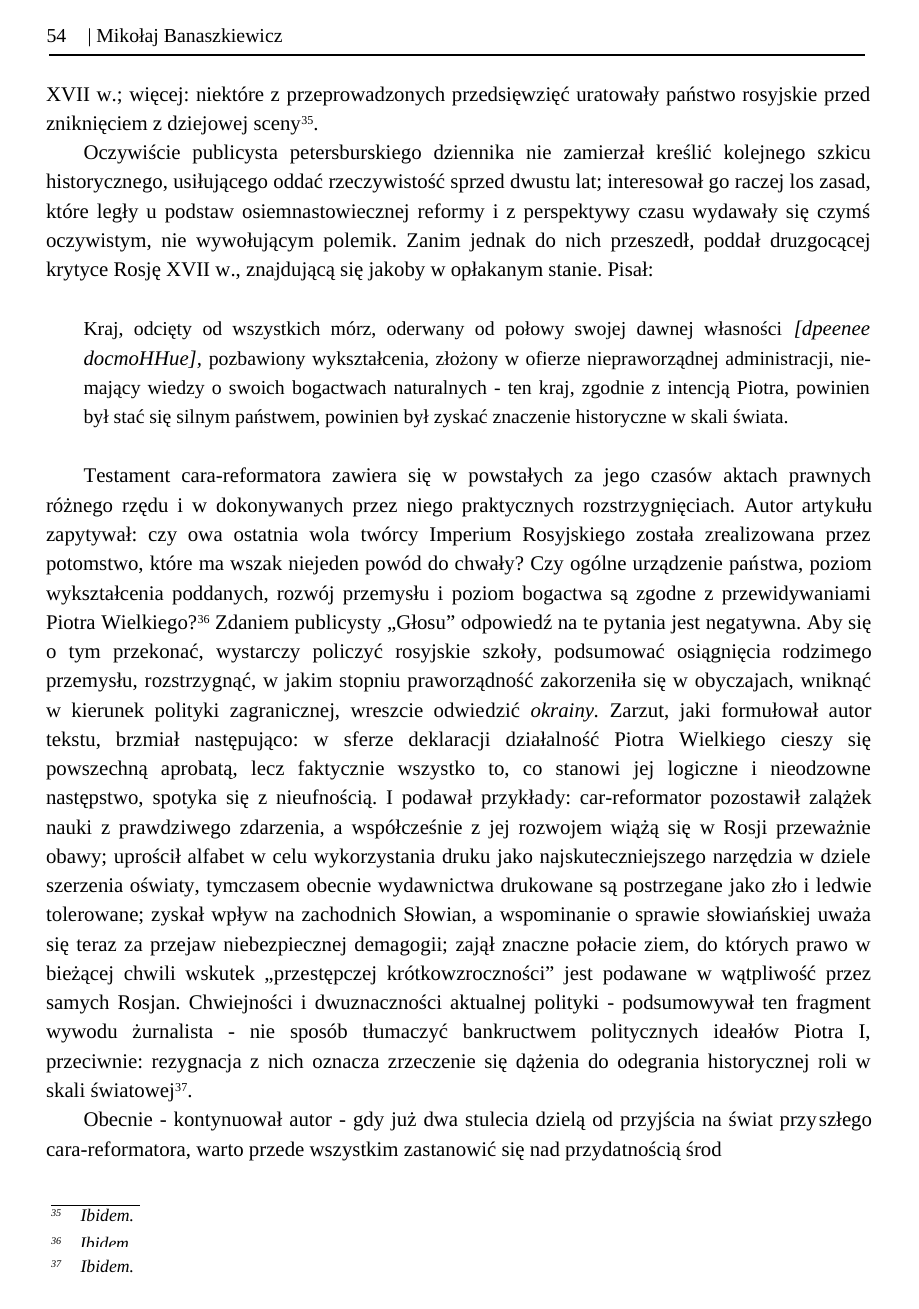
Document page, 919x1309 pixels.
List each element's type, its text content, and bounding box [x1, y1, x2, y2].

text Testament cara-reformatora zawiera się w powstałych za jego czasów aktach prawnych różnego rzędu i w dokonywanych przez niego praktycznych rozstrzygnięciach. Autor arty­kułu zapytywał: czy owa ostatnia wola twórcy Imperium Rosyjskiego została zrealizowana przez potomstwo, które ma wszak niejeden powód do chwały? Czy ogólne urządzenie pań­stwa, poziom wykształcenia poddanych, rozwój przemysłu i poziom bogactwa są zgodne z przewidywaniami Piotra Wielkiego?36 Zdaniem publicysty „Głosu” odpowiedź na te py­tania jest negatywna. Aby się o tym przekonać, wystarczy policzyć rosyjskie szkoły, podsu­mować osiągnięcia rodzimego przemysłu, rozstrzygnąć, w jakim stopniu praworządność zakorzeniła się w obyczajach, wniknąć w kierunek polityki zagranicznej, wreszcie odwie­dzić okrainy. Zarzut, jaki formułował autor tekstu, brzmiał następująco: w sferze deklaracji działalność Piotra Wielkiego cieszy się powszechną aprobatą, lecz faktycznie wszystko to, co stanowi jej logiczne i nieodzowne następstwo, spotyka się z nieufnością. I podawał przykła­dy: car-reformator pozostawił zalążek nauki z prawdziwego zdarzenia, a współcześnie z jej rozwojem wiążą się w Rosji przeważnie obawy; uprościł alfabet w celu wykorzystania druku jako najskuteczniejszego narzędzia w dziele szerzenia oświaty, tymczasem obecnie wydaw­nictwa drukowane są postrzegane jako zło i ledwie tolerowane; zyskał wpływ na zachodnich Słowian, a wspominanie o sprawie słowiańskiej uważa się teraz za przejaw niebezpiecznej demagogii; zajął znaczne połacie ziem, do których prawo w bieżącej chwili wskutek „prze­stępczej krótkowzroczności” jest podawane w wątpliwość przez samych Rosjan. Chwiejności i dwuznaczności aktualnej polityki - podsumowywał ten fragment wywodu żurnalista - nie sposób tłumaczyć bankructwem politycznych ideałów Piotra I, przeciwnie: rezygnacja z nich oznacza zrzeczenie się dążenia do odegrania historycznej roli w skali światowej37. [46, 463, 872, 1102]
text 54 | Mikołaj Banaszkiewicz [46, 24, 295, 47]
text Oczywiście publicysta petersburskiego dziennika nie zamierzał kreślić kolejnego szkicu historycznego, usiłującego oddać rzeczywistość sprzed dwustu lat; interesował go raczej los zasad, które legły u podstaw osiemnastowiecznej reformy i z perspektywy czasu wydawały się czymś oczywistym, nie wywołującym polemik. Zanim jednak do nich przeszedł, poddał druzgocącej krytyce Rosję XVII w., znajdującą się jakoby w opłakanym stanie. Pisał: [46, 140, 872, 281]
text 35 Ibidem. [51, 1206, 140, 1223]
text XVII w.; więcej: niektóre z przeprowadzonych przedsięwzięć uratowały państwo rosyjskie przed zniknięciem z dziejowej sceny35. [46, 81, 872, 135]
text 37 Ibidem. [51, 1256, 140, 1275]
text 36 Ibidem. [51, 1232, 140, 1246]
text Obecnie - kontynuował autor - gdy już dwa stulecia dzielą od przyjścia na świat przy­szłego cara-reformatora, warto przede wszystkim zastanowić się nad przydatnością środ­ [46, 1107, 872, 1161]
text Kraj, odcięty od wszystkich mórz, oderwany od połowy swojej dawnej własności [dpeenee docmoHHue], pozbawiony wykształcenia, złożony w ofierze niepraworządnej administracji, nie- mający wiedzy o swoich bogactwach naturalnych - ten kraj, zgodnie z intencją Piotra, powinien był stać się silnym państwem, powinien był zyskać znaczenie historyczne w skali świata. [83, 316, 872, 428]
